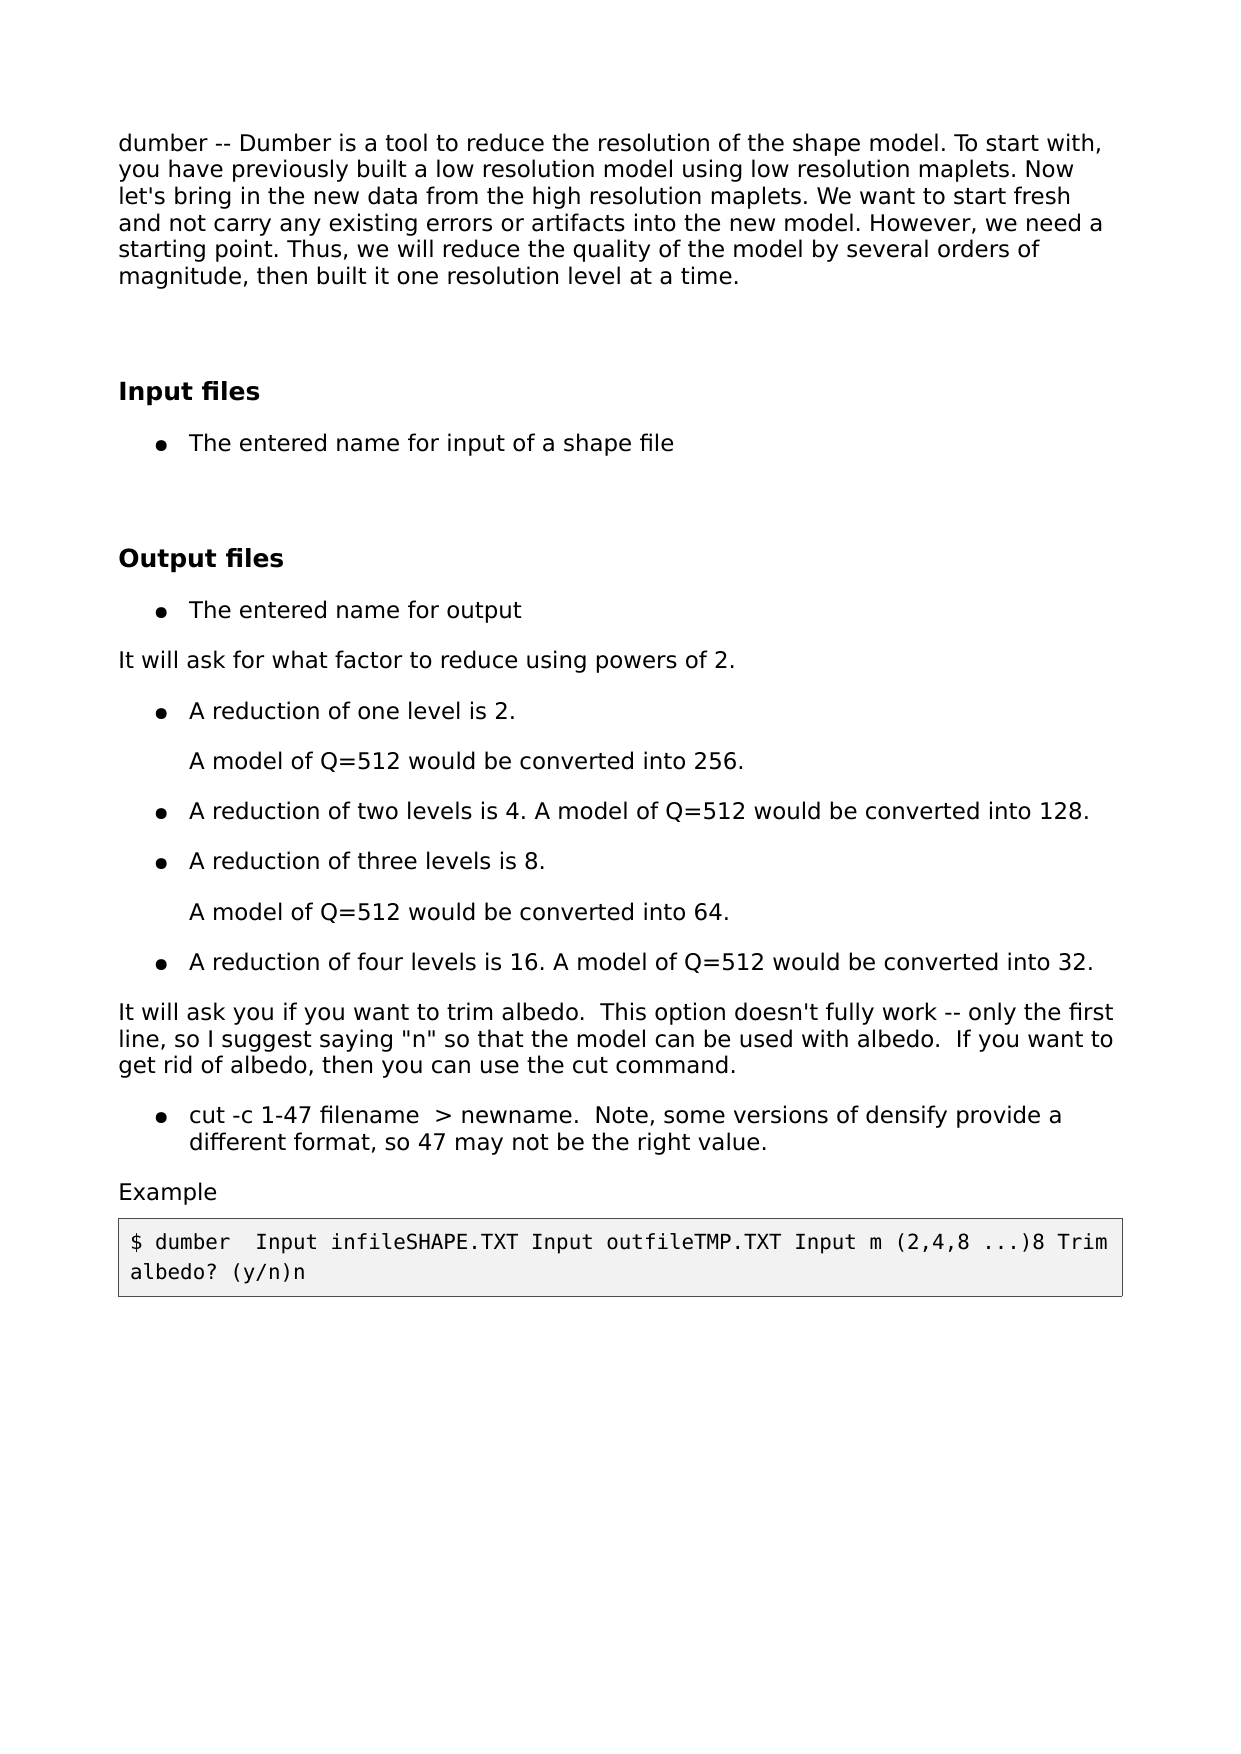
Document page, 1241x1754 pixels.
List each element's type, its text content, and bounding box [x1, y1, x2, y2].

list A reduction of four levels is 16. A model of Q=512 would be converted into 32. [153, 949, 1122, 976]
list The entered name for output [153, 597, 1122, 624]
text dumber -- Dumber is a tool to reduce the resolution of the shape model. To start with, you have previously built a low resolution model using low resolution maplets. Now let's bring in the new data from the high resolution maplets. We want to start fresh and not carry any existing errors or artifacts into the new model. However, we need a starting point. Thus, we will reduce the quality of the model by several orders of magnitude, then built it one resolution level at a time. [118, 130, 1122, 290]
text It will ask you if you want to trim albedo. This option doesn't fully work -- only the first line, so I suggest saying "n" so that the model can be used with albedo. If you want to get rid of albedo, then you can use the cut command. [118, 999, 1122, 1079]
text Example [118, 1179, 1122, 1206]
list A reduction of three levels is 8. [153, 848, 1122, 875]
list A reduction of two levels is 4. A model of Q=512 would be converted into 128. [153, 798, 1122, 825]
text It will ask for what factor to reduce using powers of 2. [118, 648, 1122, 674]
list A model of Q=512 would be converted into 256. [153, 748, 1122, 775]
text $ dumber Input infileSHAPE.TXT Input outfileTMP.TXT Input m (2,4,8 ...)8 Trim albedo? (y/n)n [119, 1219, 1122, 1296]
list The entered name for input of a shape file [153, 430, 1122, 457]
list A model of Q=512 would be converted into 64. [153, 899, 1122, 925]
list A reduction of one level is 2. [153, 698, 1122, 724]
subtitle Input files [118, 377, 1122, 406]
list cut -c 1-47 filename > newname. Note, some versions of densify provide a different format, so 47 may not be the right value. [153, 1103, 1122, 1156]
subtitle Output files [118, 544, 1122, 573]
